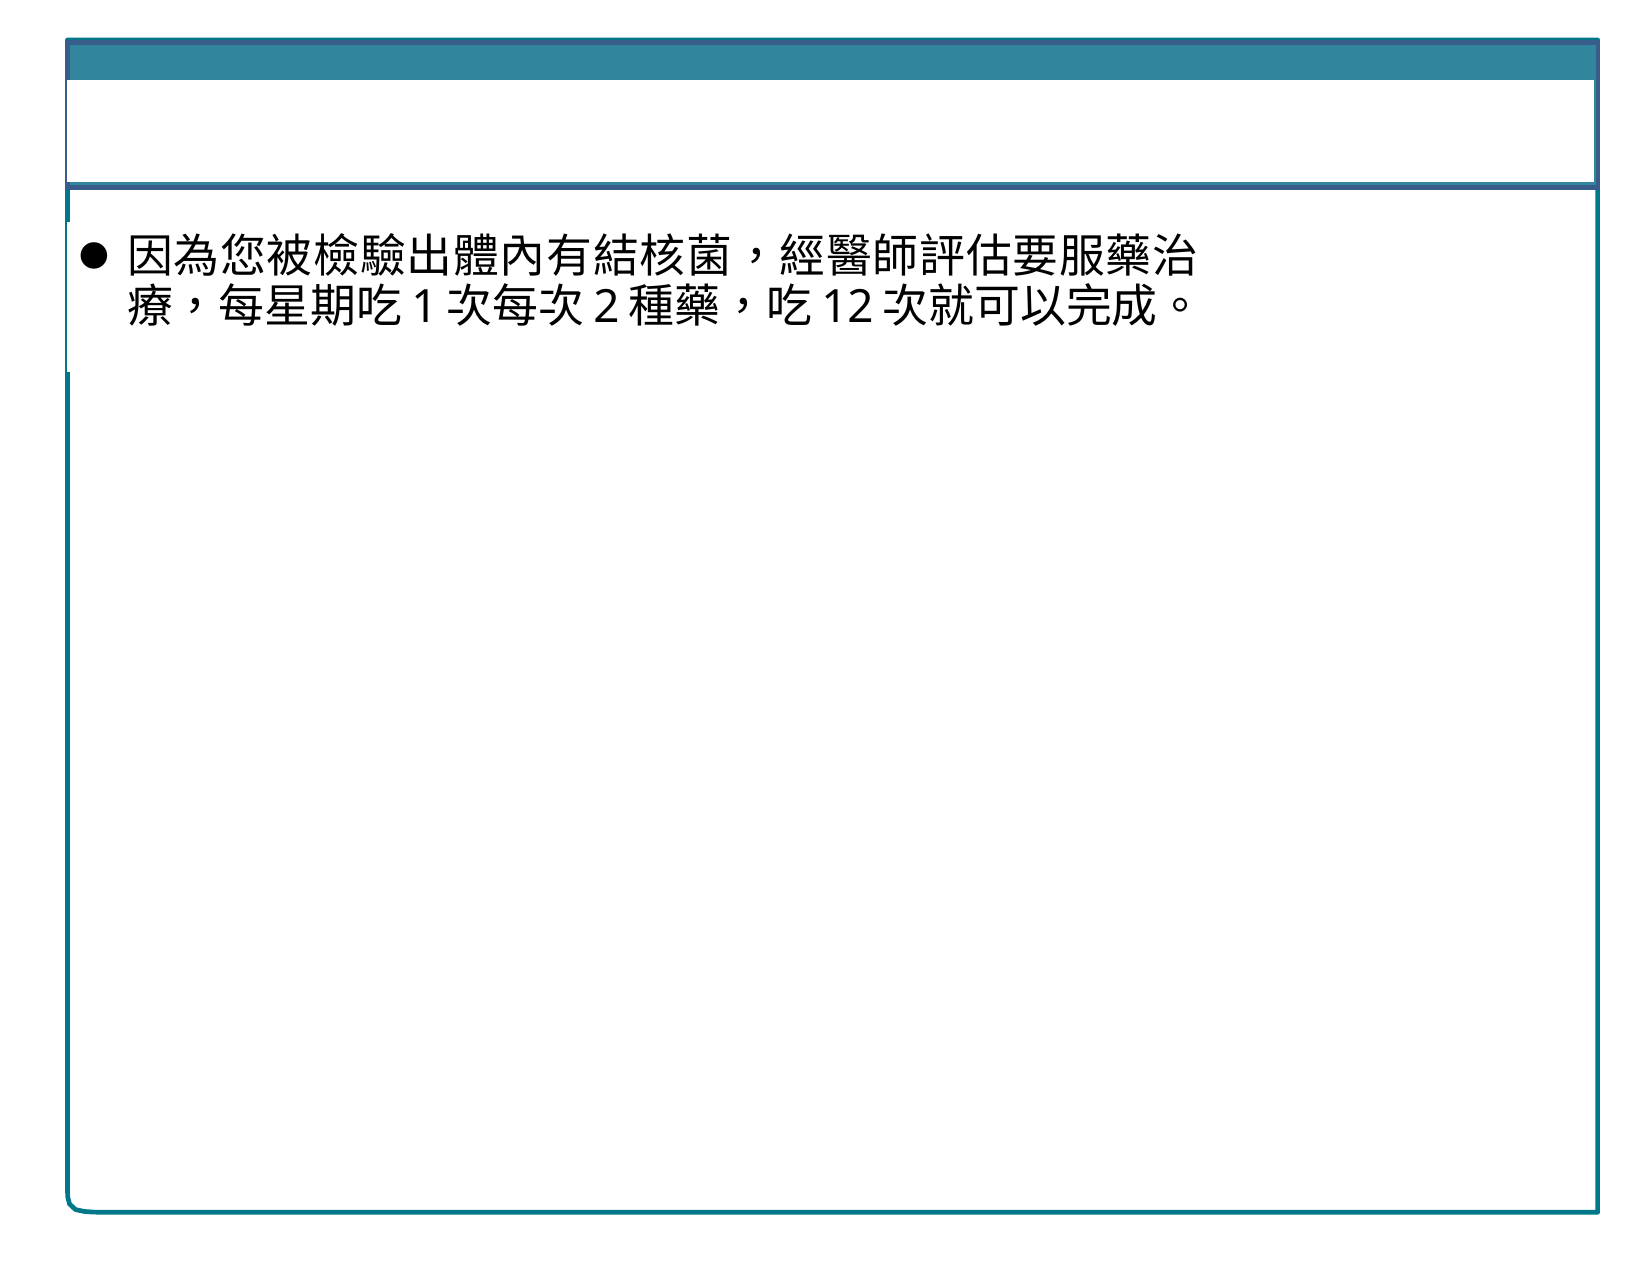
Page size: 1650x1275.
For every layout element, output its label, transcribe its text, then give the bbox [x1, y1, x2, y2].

text 潛伏結核感染(LTBI)的12個劑量療程-速克伏短程治療處方用藥須知 [82, 87, 1579, 160]
list 因為您被檢驗出體內有結核菌，經醫師評估要服藥治療，每星期吃1次每次2種藥，吃12次就可以完成。 [77, 230, 1200, 336]
